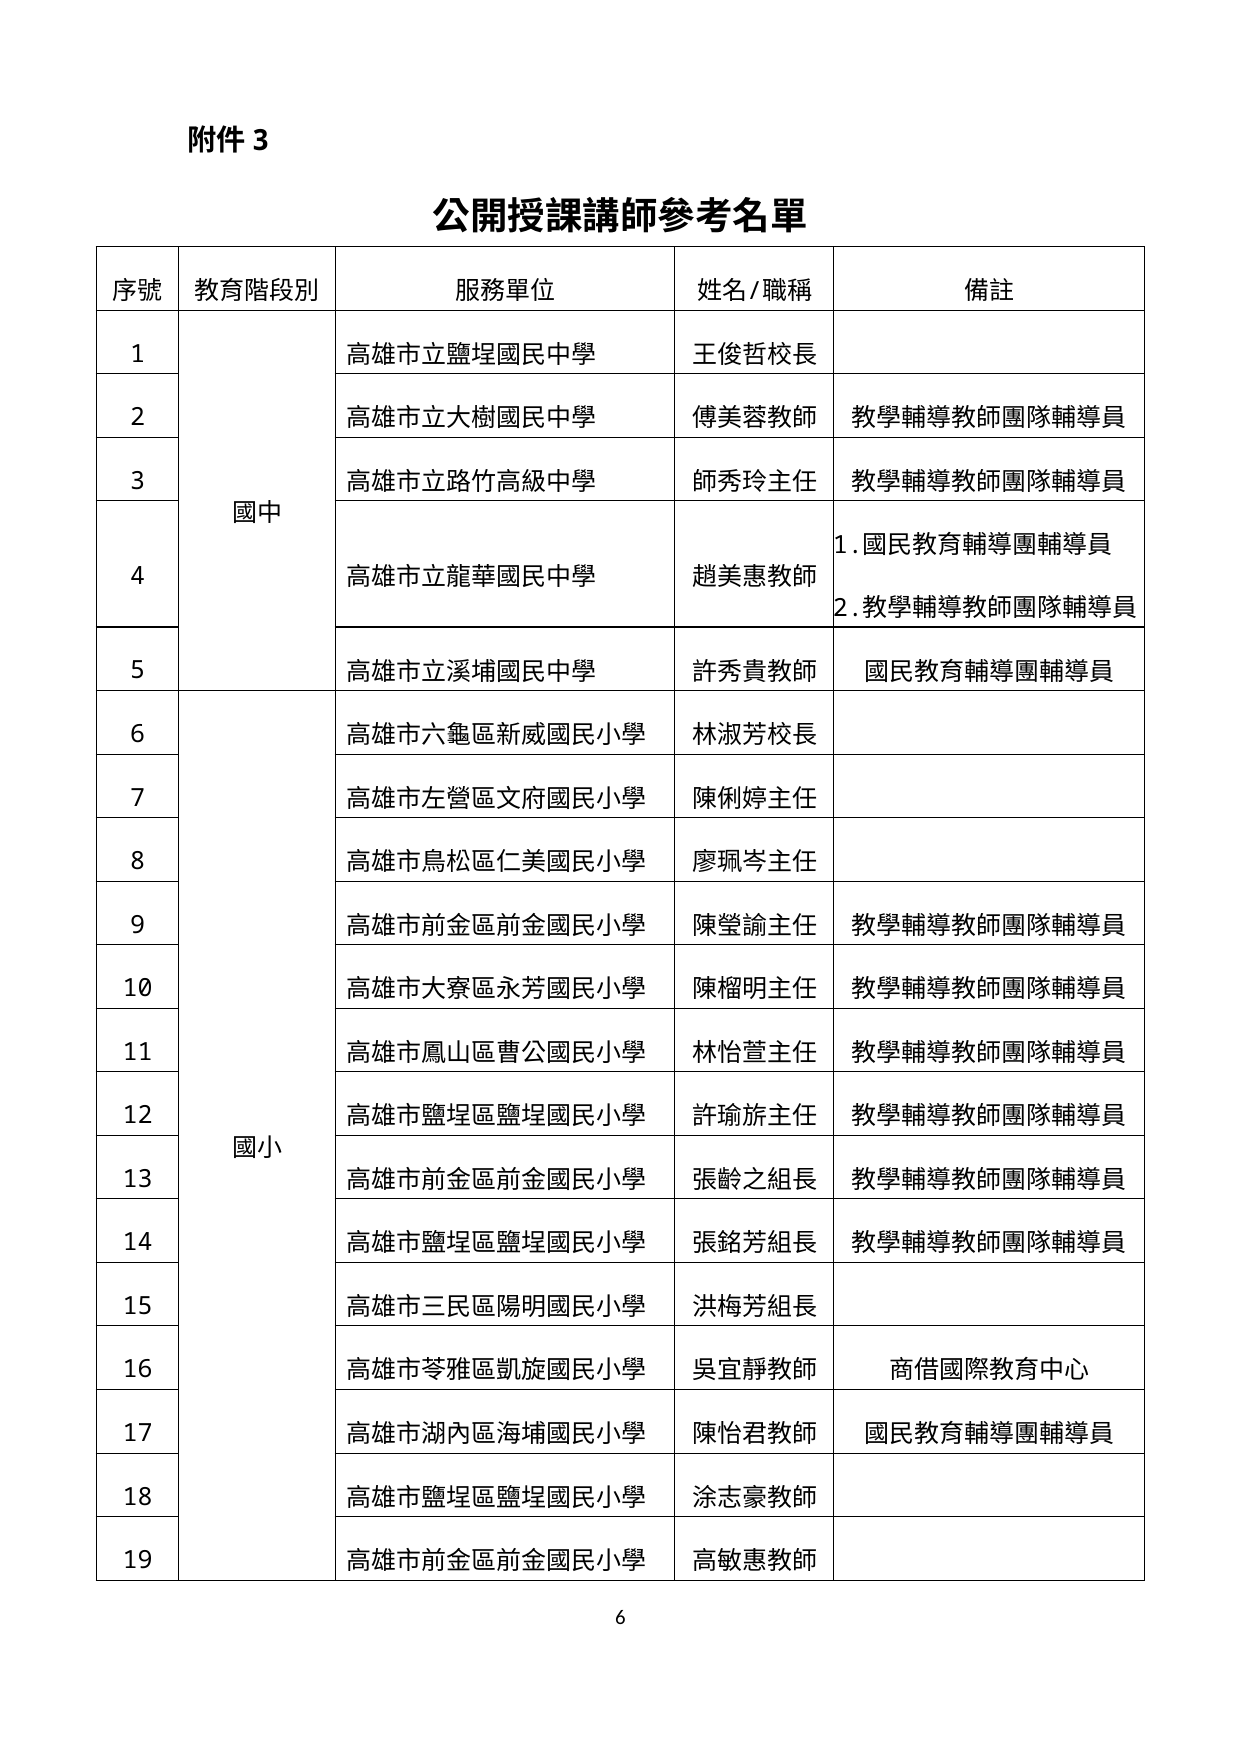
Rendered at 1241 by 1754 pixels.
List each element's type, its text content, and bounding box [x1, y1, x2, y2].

table_cell 4 [97, 501, 178, 626]
table_cell 5 [97, 628, 178, 690]
table_cell 張齡之組長 [675, 1136, 833, 1198]
table_header 備註 [834, 247, 1144, 310]
table_cell 高雄市立路竹高級中學 [336, 438, 674, 500]
table_cell 教學輔導教師團隊輔導員 [834, 1136, 1144, 1198]
table_cell 國中 [179, 311, 335, 690]
table_cell 高雄市六龜區新威國民小學 [336, 691, 674, 753]
table_cell 高雄市鳥松區仁美國民小學 [336, 818, 674, 881]
table_cell 高雄市立龍華國民中學 [336, 501, 674, 626]
table_cell 陳怡君教師 [675, 1390, 833, 1452]
table_cell 2 [97, 374, 178, 437]
text 附件3 [187, 96, 1053, 159]
table_cell 教學輔導教師團隊輔導員 [834, 1199, 1144, 1262]
table_cell 高雄市前金區前金國民小學 [336, 882, 674, 944]
table_cell 13 [97, 1136, 178, 1198]
table_cell 趙美惠教師 [675, 501, 833, 626]
table_cell [834, 1454, 1144, 1516]
table_cell 11 [97, 1009, 178, 1071]
table_cell 陳榴明主任 [675, 945, 833, 1008]
table_cell 高雄市鹽埕區鹽埕國民小學 [336, 1072, 674, 1135]
table_cell 18 [97, 1454, 178, 1516]
table_cell 教學輔導教師團隊輔導員 [834, 945, 1144, 1008]
table_cell 廖珮岑主任 [675, 818, 833, 881]
table_cell 高雄市立大樹國民中學 [336, 374, 674, 437]
table_cell 高雄市苓雅區凱旋國民小學 [336, 1326, 674, 1389]
table_cell 高雄市三民區陽明國民小學 [336, 1263, 674, 1325]
table_cell [834, 818, 1144, 881]
table_cell 9 [97, 882, 178, 944]
table_cell 10 [97, 945, 178, 1008]
table_cell 14 [97, 1199, 178, 1262]
table_cell 高雄市大寮區永芳國民小學 [336, 945, 674, 1008]
table_header 服務單位 [336, 247, 674, 310]
table_cell 12 [97, 1072, 178, 1135]
table_cell 3 [97, 438, 178, 500]
table_cell [834, 691, 1144, 753]
table_cell 國小 [179, 691, 335, 1579]
table_cell 7 [97, 755, 178, 817]
table_cell 涂志豪教師 [675, 1454, 833, 1516]
table_cell 傅美蓉教師 [675, 374, 833, 437]
table_cell 陳俐婷主任 [675, 755, 833, 817]
table_cell [834, 1517, 1144, 1579]
table_cell 國民教育輔導團輔導員 [834, 1390, 1144, 1452]
table_cell 林怡萱主任 [675, 1009, 833, 1071]
table_cell 高雄市鳳山區曹公國民小學 [336, 1009, 674, 1071]
table_cell 教學輔導教師團隊輔導員 [834, 438, 1144, 500]
table_cell 王俊哲校長 [675, 311, 833, 373]
table_cell 教學輔導教師團隊輔導員 [834, 1009, 1144, 1071]
table_cell 許瑜旂主任 [675, 1072, 833, 1135]
table_cell 高敏惠教師 [675, 1517, 833, 1579]
table_cell 吳宜靜教師 [675, 1326, 833, 1389]
table_cell 教學輔導教師團隊輔導員 [834, 374, 1144, 437]
table_header 姓名/職稱 [675, 247, 833, 310]
table_cell 陳瑩諭主任 [675, 882, 833, 944]
table_cell 教學輔導教師團隊輔導員 [834, 1072, 1144, 1135]
table_cell 15 [97, 1263, 178, 1325]
table_cell 許秀貴教師 [675, 628, 833, 690]
table_cell 高雄市左營區文府國民小學 [336, 755, 674, 817]
table_cell 19 [97, 1517, 178, 1579]
text 公開授課講師參考名單 [187, 171, 1053, 234]
table_cell [834, 755, 1144, 817]
table_cell 高雄市湖內區海埔國民小學 [336, 1390, 674, 1452]
table_cell 教學輔導教師團隊輔導員 [834, 882, 1144, 944]
table_cell 8 [97, 818, 178, 881]
table_cell 洪梅芳組長 [675, 1263, 833, 1325]
table_header 教育階段別 [179, 247, 335, 310]
table_cell 師秀玲主任 [675, 438, 833, 500]
table_cell [834, 1263, 1144, 1325]
table_header 序號 [97, 247, 178, 310]
table_cell 國民教育輔導團輔導員 [834, 628, 1144, 690]
table_cell 高雄市前金區前金國民小學 [336, 1517, 674, 1579]
table_cell 16 [97, 1326, 178, 1389]
table_cell 高雄市立溪埔國民中學 [336, 628, 674, 690]
table_cell 高雄市立鹽埕國民中學 [336, 311, 674, 373]
table_cell 林淑芳校長 [675, 691, 833, 753]
table_cell 1.國民教育輔導團輔導員 2.教學輔導教師團隊輔導員 [834, 501, 1144, 626]
table_cell 商借國際教育中心 [834, 1326, 1144, 1389]
table_cell 高雄市鹽埕區鹽埕國民小學 [336, 1454, 674, 1516]
table_cell 高雄市前金區前金國民小學 [336, 1136, 674, 1198]
table_cell 6 [97, 691, 178, 753]
table_cell 張銘芳組長 [675, 1199, 833, 1262]
table_cell 1 [97, 311, 178, 373]
table_cell 17 [97, 1390, 178, 1452]
table_cell 高雄市鹽埕區鹽埕國民小學 [336, 1199, 674, 1262]
table_cell [834, 311, 1144, 373]
